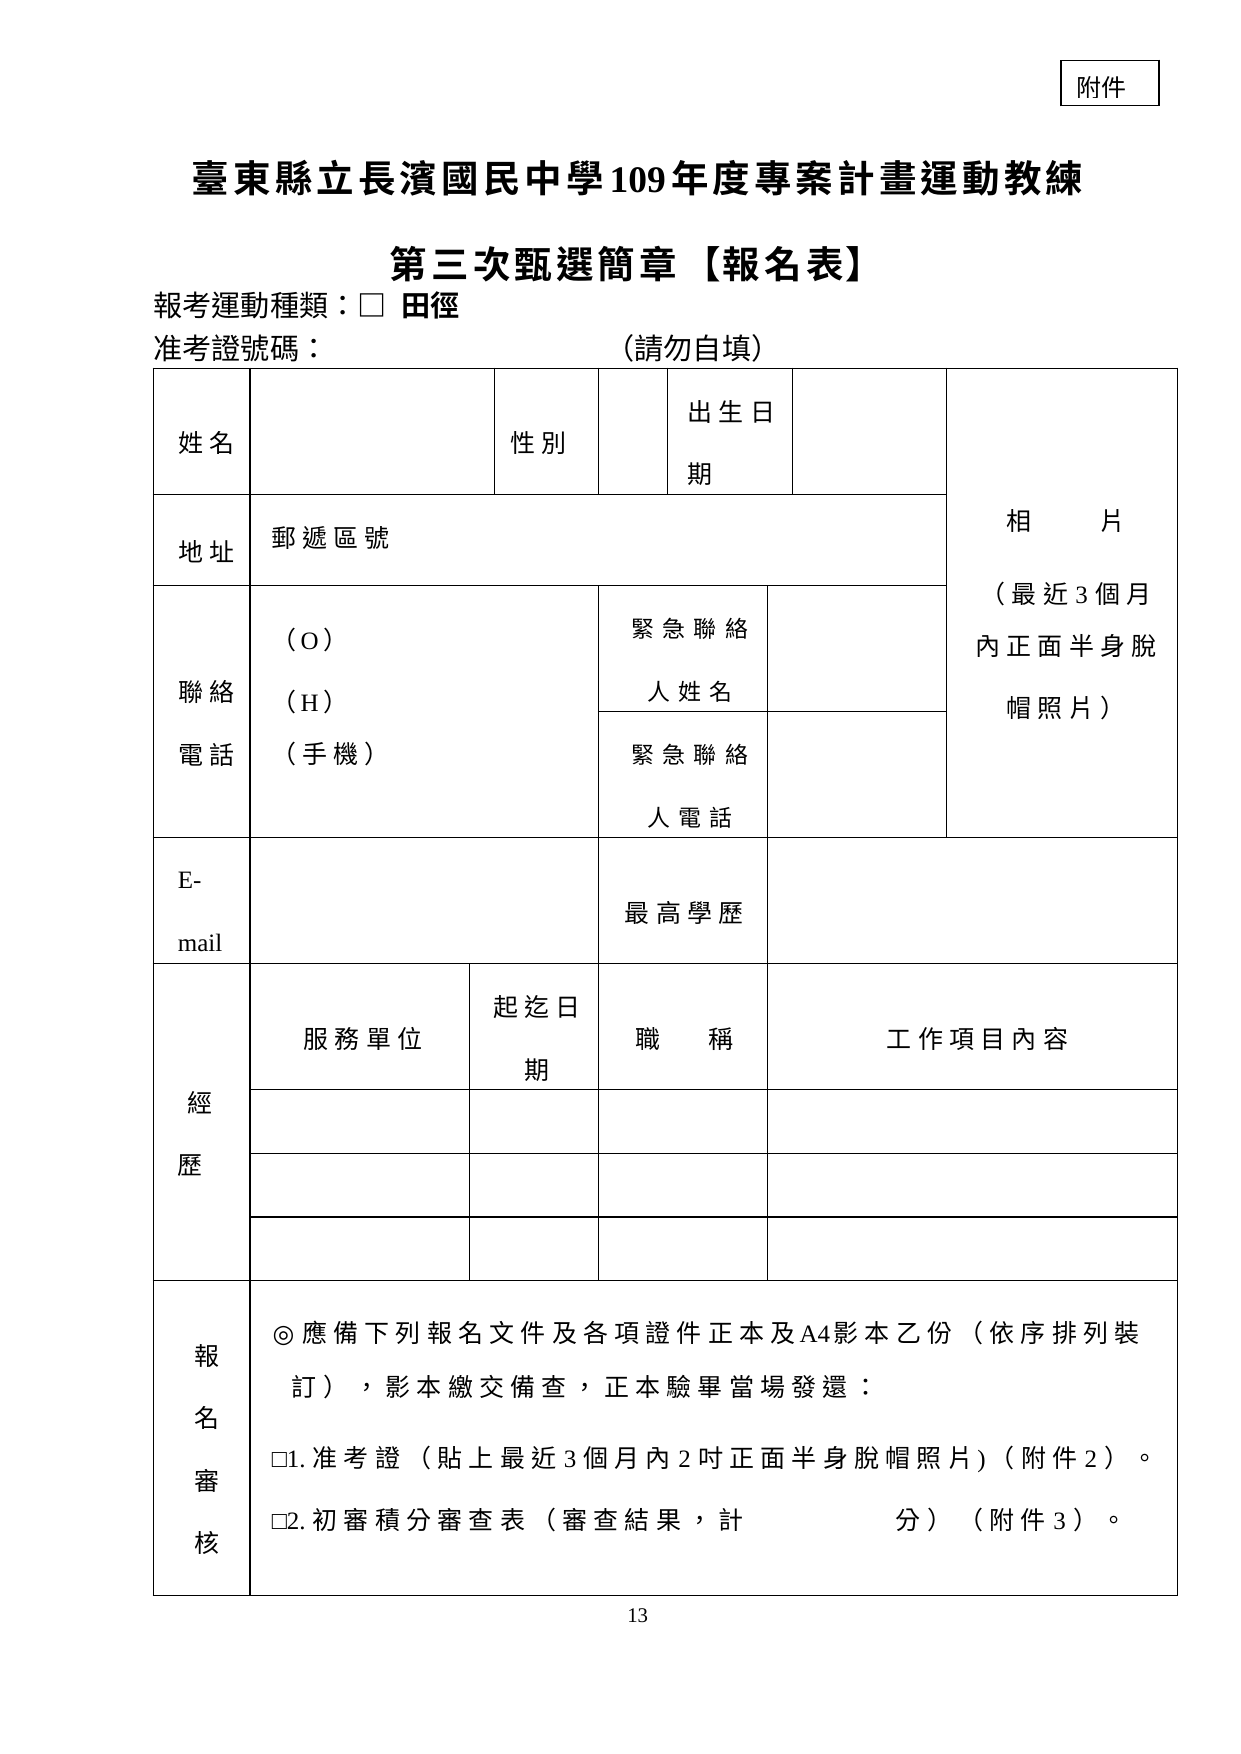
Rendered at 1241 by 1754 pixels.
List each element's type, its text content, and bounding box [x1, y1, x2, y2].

text 附件1 [1076, 68, 1143, 97]
table_cell 郵遞區號 [251, 495, 946, 585]
table_cell 起迄日期 [470, 964, 598, 1089]
table_cell [768, 1154, 1177, 1216]
table_cell [251, 1218, 469, 1280]
table_cell [470, 1154, 598, 1216]
table_header [251, 369, 494, 494]
table_cell ◎應備下列報名文件及各項證件正本及A4影本乙份（依序排列裝訂），影本繳交備查，正本驗畢當場發還： □1.准考證（貼上最近3個月內2吋正面半身脫帽照片)（附件2）。 □2.初審積分審查表（審查結果，計 分）（附件3）。 [251, 1281, 1177, 1594]
table_header 相 片 （最近3個月內正面半身脫帽照片） [947, 369, 1177, 837]
table_header 出生日期 [668, 369, 792, 494]
table_header 性別 [495, 369, 598, 494]
table_cell [768, 838, 1177, 963]
table_cell [768, 586, 946, 711]
table_cell [251, 838, 598, 963]
table_cell [470, 1218, 598, 1280]
table_cell 職 稱 [599, 964, 767, 1089]
table_cell [599, 1154, 767, 1216]
table_cell 緊急聯絡人電話 [599, 712, 767, 837]
table_cell 最高學歷 [599, 838, 767, 963]
table_cell [251, 1090, 469, 1153]
text 臺東縣立長濱國民中學109年度專案計畫運動教練 [153, 96, 1122, 221]
table_header 姓名 [154, 369, 249, 494]
table_header [599, 369, 667, 494]
table_header [793, 369, 946, 494]
table_cell 地址 [154, 495, 249, 585]
table_cell [599, 1218, 767, 1280]
table_cell 報 名 審 核 [154, 1281, 249, 1594]
table_cell （O） （H） （手機） [251, 586, 598, 837]
table_cell [470, 1090, 598, 1153]
text 臺東縣立長濱國民中學109年度專案計畫運動教練 [1062, 61, 1158, 105]
table_cell 聯絡 電話 [154, 586, 249, 837]
table_cell [768, 712, 946, 837]
table_cell 服務單位 [251, 964, 469, 1089]
table_cell [599, 1090, 767, 1153]
table_cell [251, 1154, 469, 1216]
text 准考證號碼： （請勿自填） [153, 325, 1122, 368]
table_cell 緊急聯絡人姓名 [599, 586, 767, 711]
text 報考運動種類：□ 田徑 [153, 283, 1122, 325]
table_cell [768, 1218, 1177, 1280]
table_cell 工作項目內容 [768, 964, 1177, 1089]
table_cell 經歷 [154, 964, 249, 1280]
text 第三次甄選簡章【報名表】 [153, 221, 1122, 283]
table_cell [768, 1090, 1177, 1153]
table_cell E-mail [154, 838, 249, 963]
